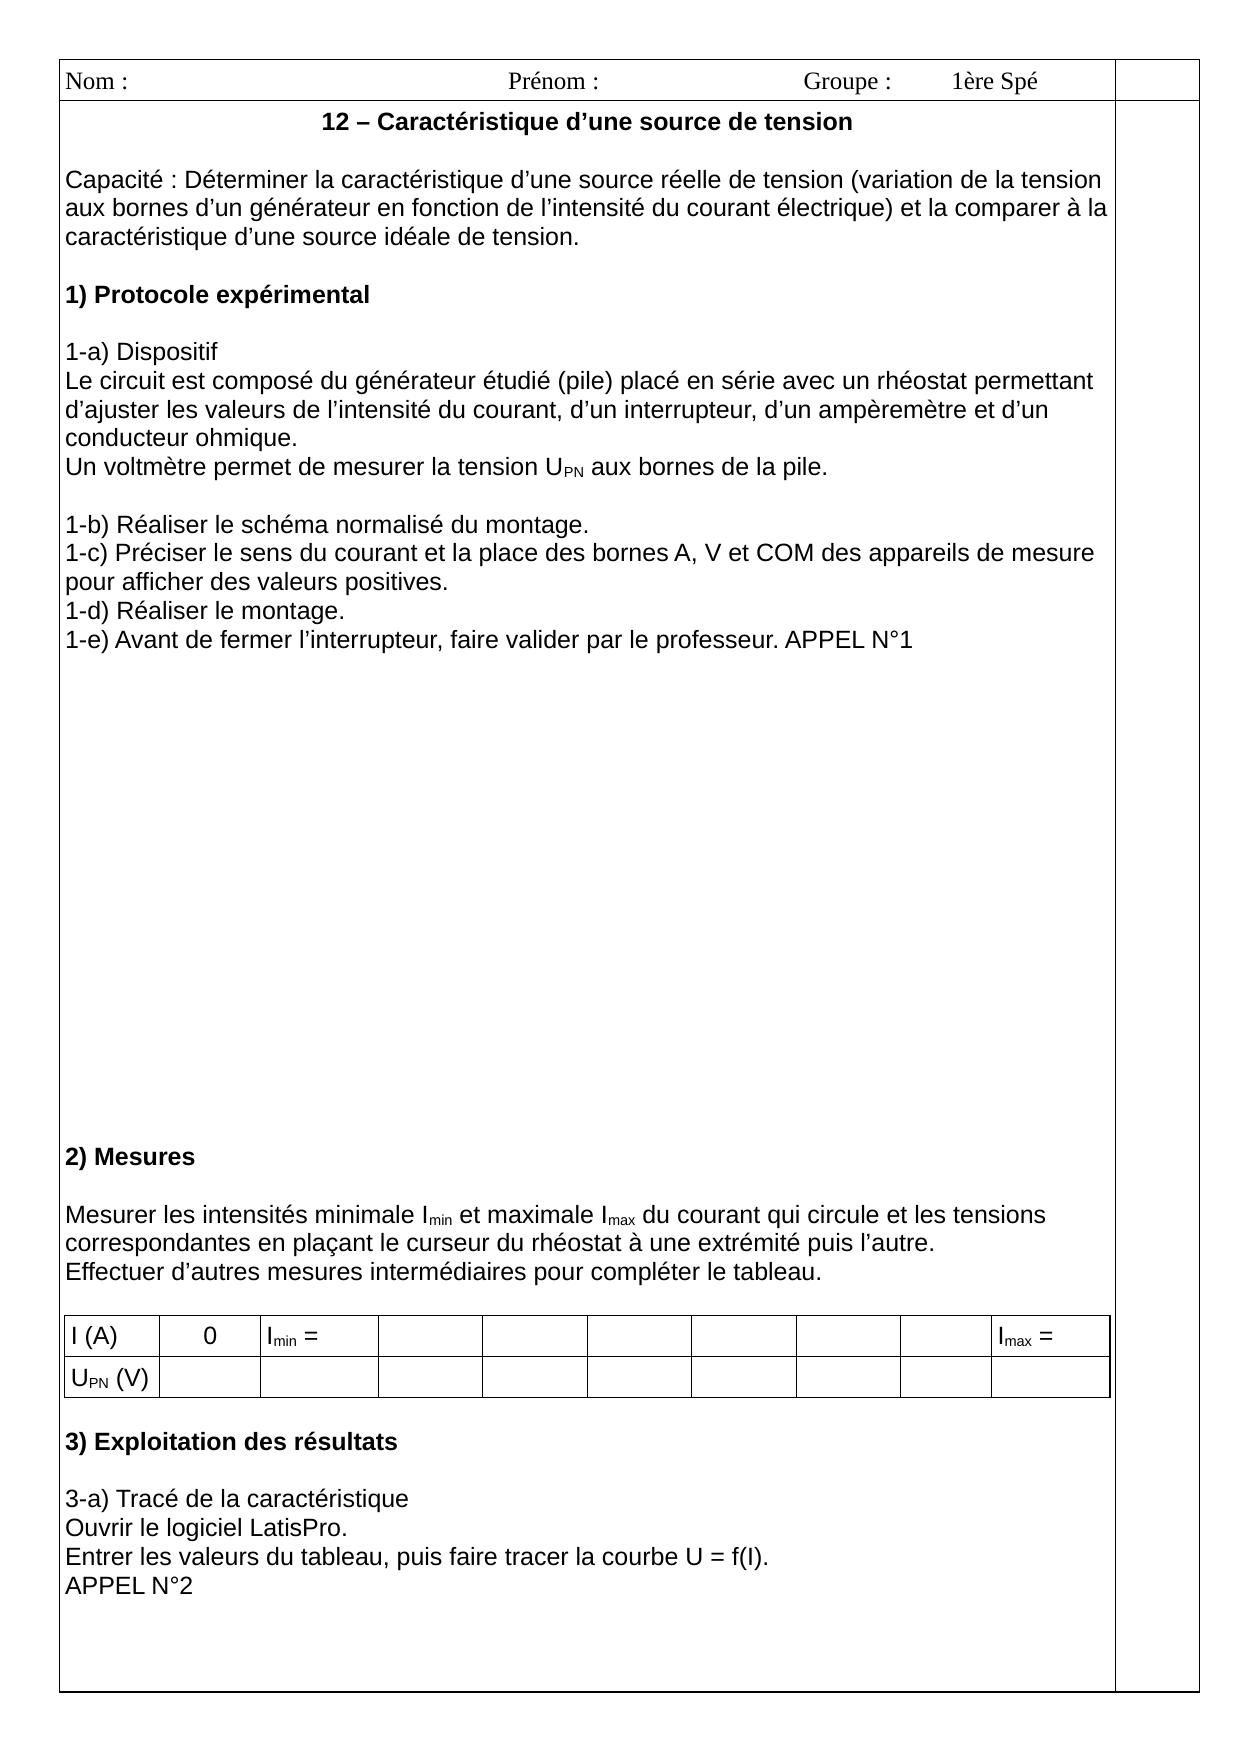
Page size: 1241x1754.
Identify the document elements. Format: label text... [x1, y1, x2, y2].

table_header [901, 1316, 991, 1356]
table_header [1116, 60, 1199, 100]
table_cell UPN (V) [65, 1357, 159, 1397]
table_cell [379, 1357, 482, 1397]
table_cell [692, 1357, 796, 1397]
table_cell [797, 1357, 900, 1397]
table_header Imax = [992, 1316, 1109, 1356]
table_header 0 [160, 1316, 260, 1356]
table_header Imin = [261, 1316, 378, 1356]
table_cell [261, 1357, 378, 1397]
table_cell [160, 1357, 260, 1397]
table_cell [901, 1357, 991, 1397]
table_header [692, 1316, 796, 1356]
table_header [797, 1316, 900, 1356]
table_header [379, 1316, 482, 1356]
table_header [483, 1316, 587, 1356]
table_cell [588, 1357, 691, 1397]
table_cell [1116, 101, 1199, 1691]
table_header I (A) [65, 1316, 159, 1356]
table_cell [483, 1357, 587, 1397]
table_header Nom : Prénom : Groupe : 1ère Spé [60, 60, 1115, 100]
table_cell 12 – Caractéristique d’une source de tension Capacité : Déterminer la caractéristique d’une source réelle de tension (variation de la tension aux bornes d’un générateur en fonction de l’intensité du courant électrique) et la comparer à la caractéristique d’une source idéale de tension. 1) Protocole expérimental 1-a) Dispositif Le circuit est composé du générateur étudié (pile) placé en série avec un rhéostat permettant d’ajuster les valeurs de l’intensité du courant, d’un interrupteur, d’un ampèremètre et d’un conducteur ohmique. Un voltmètre permet de mesurer la tension UPN aux bornes de la pile. 1-b) Réaliser le schéma normalisé du montage. 1-c) Préciser le sens du courant et la place des bornes A, V et COM des appareils de mesure pour afficher des valeurs positives. 1-d) Réaliser le montage. 1-e) Avant de fermer l’interrupteur, faire valider par le professeur. APPEL N°1 2) Mesures Mesurer les intensités minimale Imin et maximale Imax du courant qui circule et les tensions correspondantes en plaçant le curseur du rhéostat à une extrémité puis l’autre. Effectuer d’autres mesures intermédiaires pour compléter le tableau. 3) Exploitation des résultats 3-a) Tracé de la caractéristique Ouvrir le logiciel LatisPro. Entrer les valeurs du tableau, puis faire tracer la courbe U = f(I). APPEL N°2 3-b) Exploitation 3-b-1) La pile mise à disposition est-elle une source idéale de tension ? Argumenter. 3-b-2) Parmi les fonctions proposées, laquelle correspond à la droite tracée ? Avec E : force électromotrice (f.e.m.) de la pile r : résistance interne de la pile 3-b-3) Déterminer les valeurs expérimentales de E et r pour l’étude et les comparer aux valeurs théoriques. Valeurs théoriques : E = 4,5 V et r = 1 Ω Document : La source idéale de tension continue [60, 101, 1115, 1691]
table_header [588, 1316, 691, 1356]
table_cell [992, 1357, 1109, 1397]
